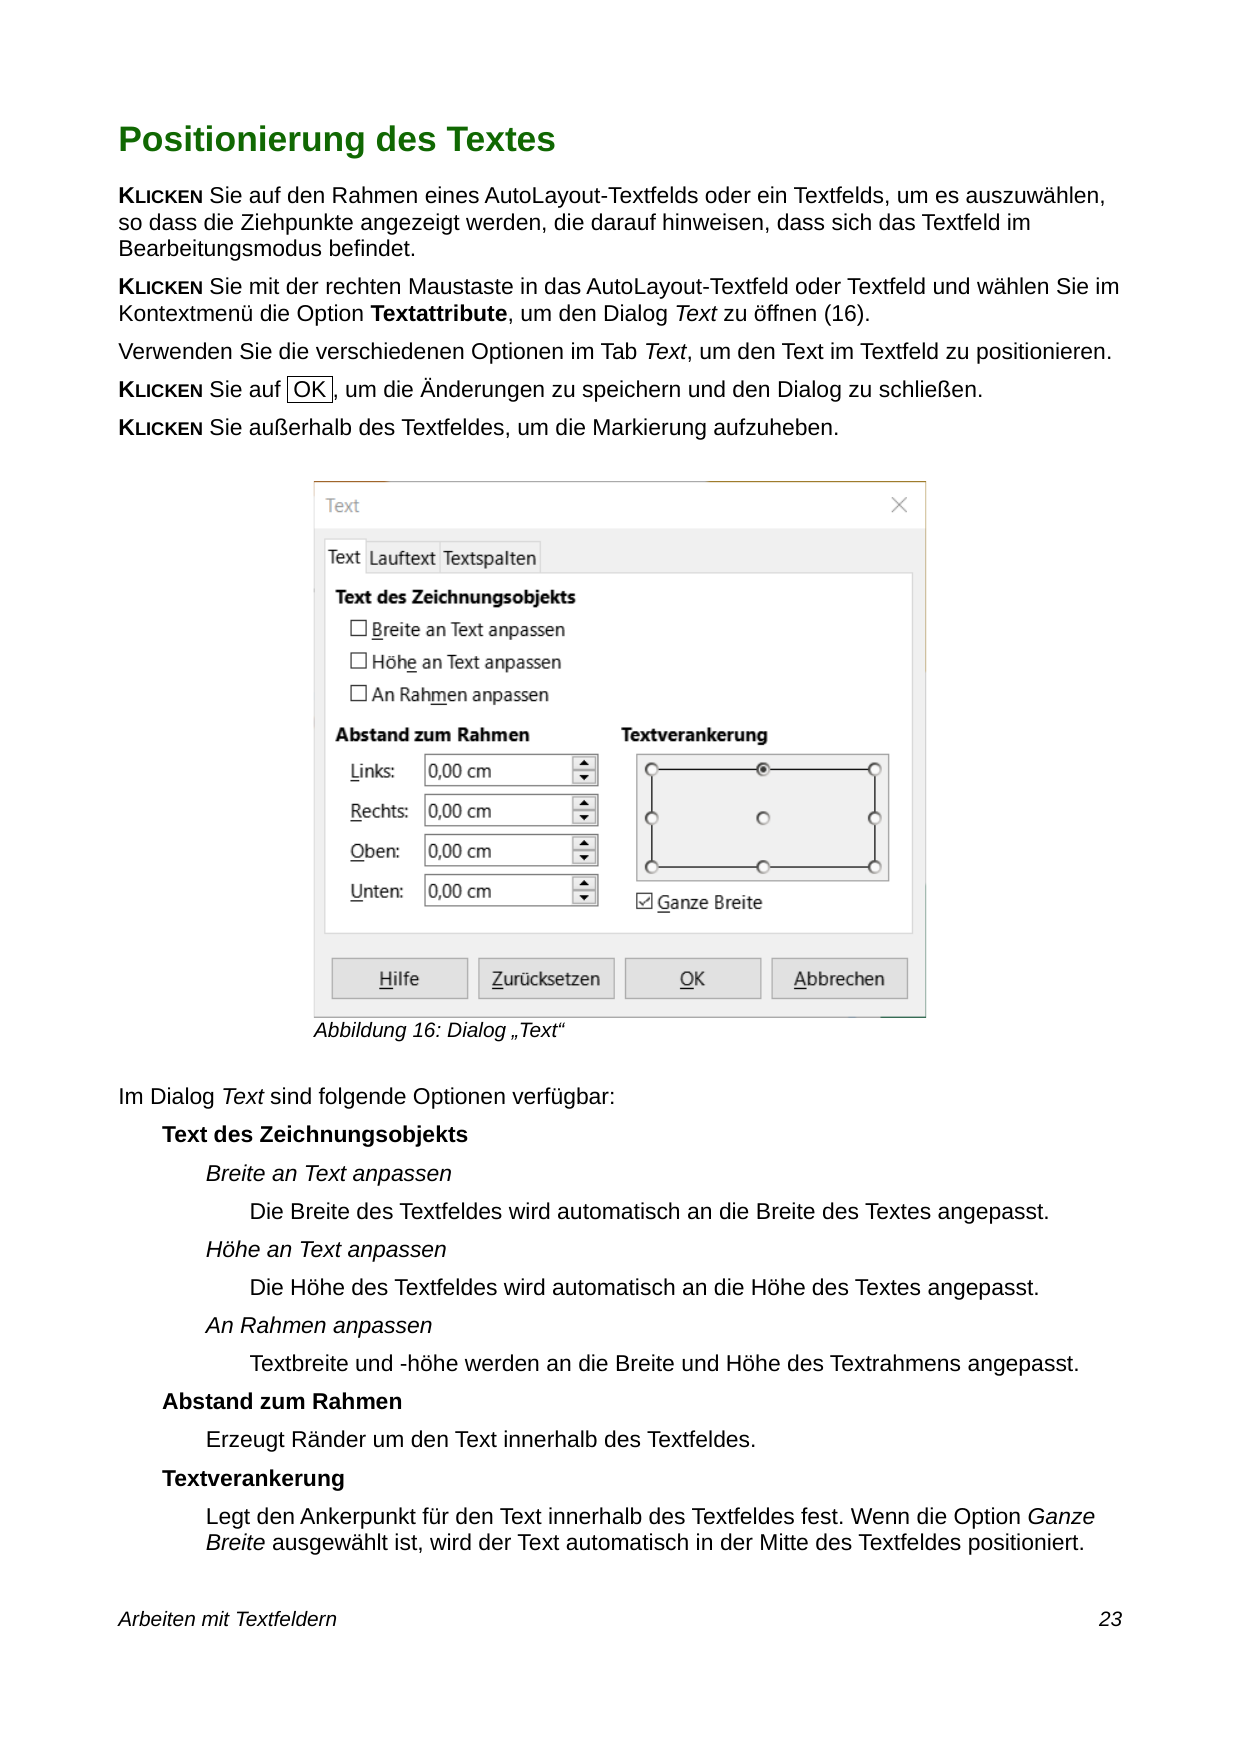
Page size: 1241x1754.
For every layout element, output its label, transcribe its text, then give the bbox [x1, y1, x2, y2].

text Die Breite des Textfeldes wird automatisch an die Breite des Textes angepasst. [249, 1198, 1122, 1224]
text Textverankerung [162, 1464, 1122, 1491]
picture [313, 481, 927, 1018]
text Breite an Text anpassen [206, 1159, 1122, 1186]
text Klicken Sie mit der rechten Maustaste in das AutoLayout-Textfeld oder Textfeld und wählen Sie im Kontextmenü die Option Textattribute, um den Dialog Text zu öffnen (Abbildung 16). [118, 273, 1122, 326]
text Verwenden Sie die verschiedenen Optionen im Tab Text, um den Text im Textfeld zu positionieren. [118, 338, 1122, 364]
text An Rahmen anpassen [206, 1312, 1122, 1338]
text OK [288, 377, 332, 402]
subtitle Positionierung des Textes [118, 118, 1122, 159]
text Klicken Sie außerhalb des Textfeldes, um die Markierung aufzuheben. [118, 414, 1122, 441]
text Die Höhe des Textfeldes wird automatisch an die Höhe des Textes angepasst. [249, 1274, 1122, 1300]
text Textbreite und -höhe werden an die Breite und Höhe des Textrahmens angepasst. [249, 1350, 1122, 1376]
text , um die Änderungen zu speichern und den Dialog zu schließen. [333, 376, 1122, 402]
text Text des Zeichnungsobjekts [162, 1121, 1122, 1148]
text Im Dialog Text sind folgende Optionen verfügbar: [118, 1083, 1122, 1109]
text Abstand zum Rahmen [162, 1388, 1122, 1414]
text Legt den Ankerpunkt für den Text innerhalb des Textfeldes fest. Wenn die Option Ganze Breite ausgewählt ist, wird der Text automatisch in der Mitte des Textfeldes positioniert. [206, 1503, 1122, 1555]
text Abbildung 16: Dialog „Text“ [314, 1018, 926, 1042]
text Höhe an Text anpassen [206, 1236, 1122, 1262]
text Klicken Sie auf [118, 376, 287, 402]
text Klicken Sie auf den Rahmen eines AutoLayout-Textfelds oder ein Textfelds, um es auszuwählen, so dass die Ziehpunkte angezeigt werden, die darauf hinweisen, dass sich das Textfeld im Bearbeitungsmodus befindet. [118, 182, 1122, 261]
text Erzeugt Ränder um den Text innerhalb des Textfeldes. [206, 1426, 1122, 1453]
